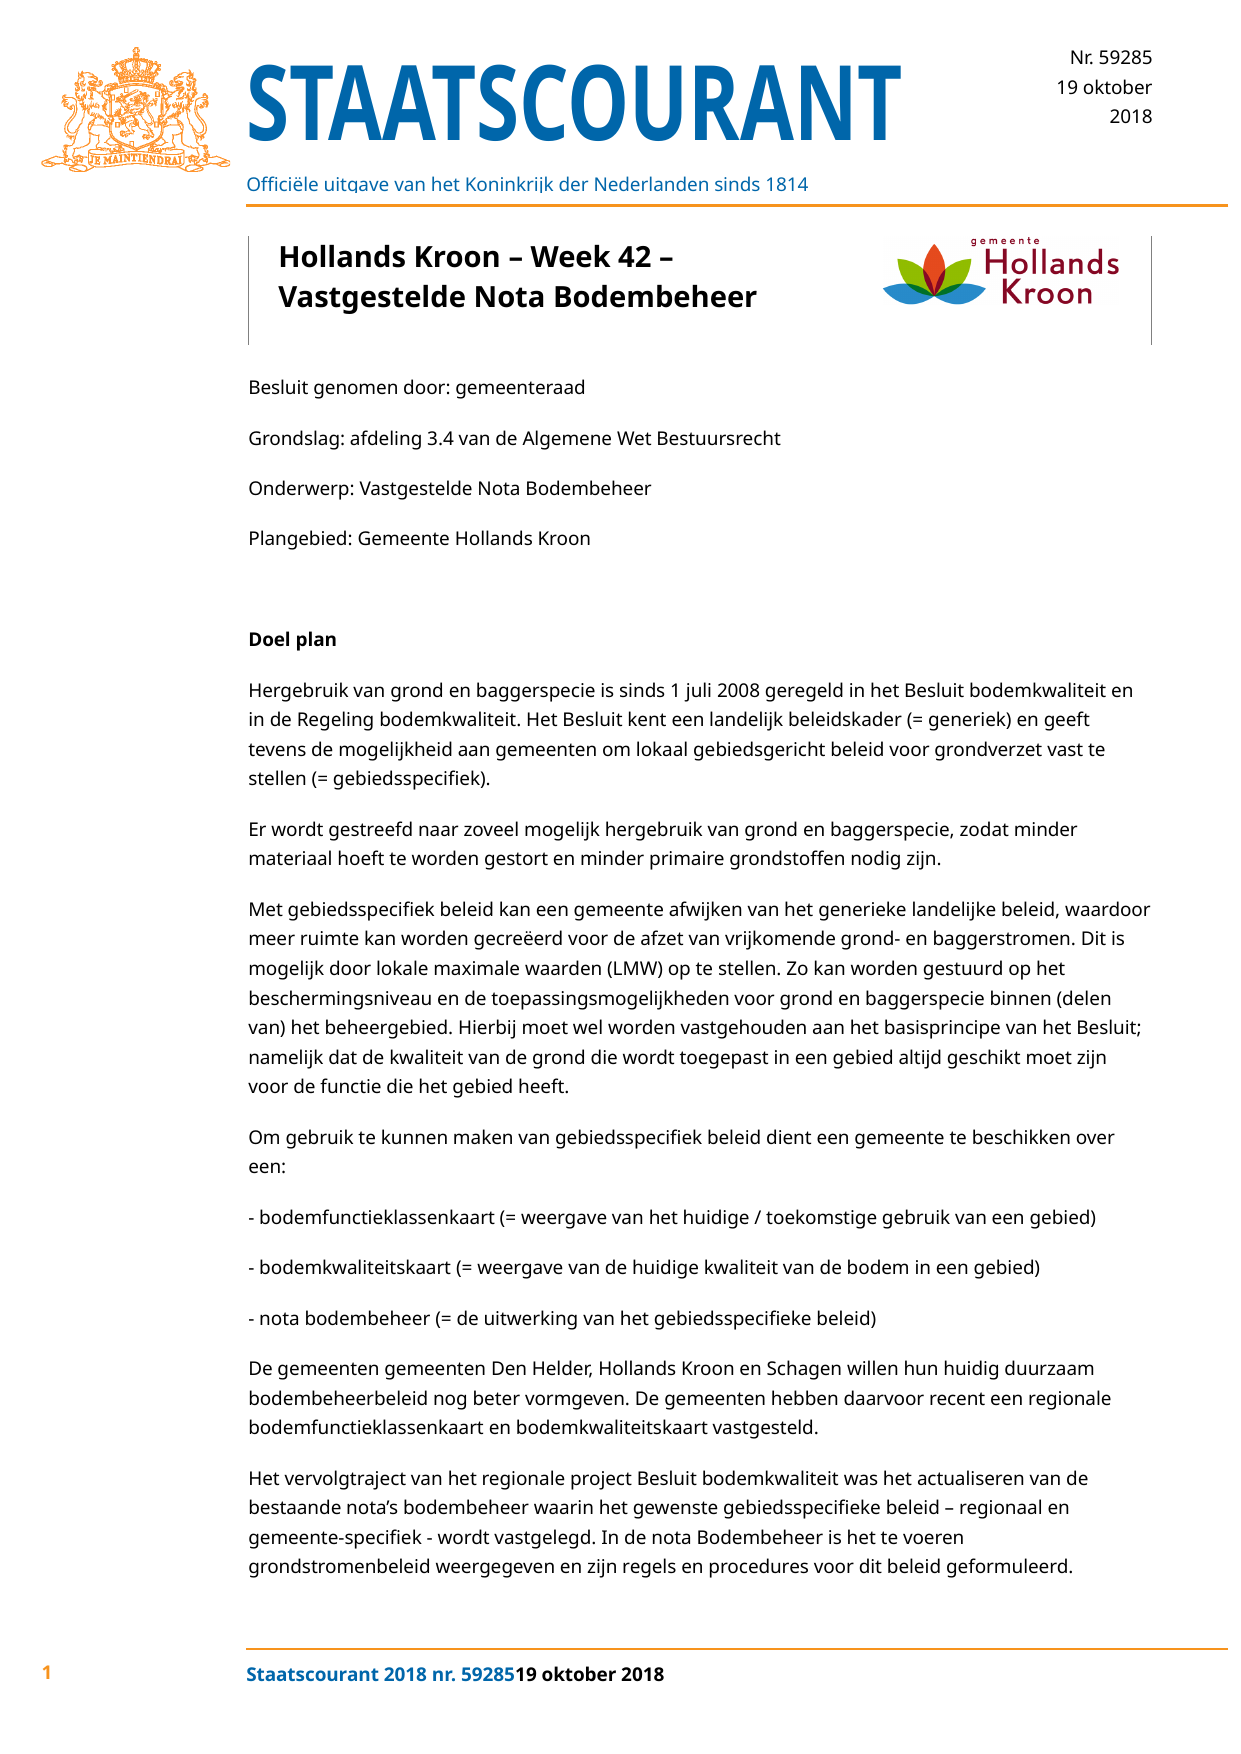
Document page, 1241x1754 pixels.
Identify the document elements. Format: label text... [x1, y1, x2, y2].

text - bodemfunctieklassenkaart (= weergave van het huidige / toekomstige gebruik van een gebied) [248, 1204, 1152, 1229]
table_header Hollands Kroon – Week 42 – Vastgestelde Nota Bodembeheer [249, 236, 850, 345]
picture [882, 236, 1119, 305]
text Het vervolgtraject van het regionale project Besluit bodemkwaliteit was het actualiseren van de bestaande nota’s bodembeheer waarin het gewenste gebiedsspecifieke beleid – regionaal en gemeente-specifiek - wordt vastgelegd. In de nota Bodembeheer is het te voeren grondstromenbeleid weergegeven en zijn regels en procedures voor dit beleid geformuleerd. [248, 1465, 1152, 1579]
text - nota bodembeheer (= de uitwerking van het gebiedsspecifieke beleid) [248, 1305, 1152, 1330]
text - bodemkwaliteitskaart (= weergave van de huidige kwaliteit van de bodem in een gebied) [248, 1254, 1152, 1280]
text Besluit genomen door: gemeenteraad [248, 374, 1152, 400]
text Onderwerp: Vastgestelde Nota Bodembeheer [248, 475, 1152, 501]
picture [41, 47, 231, 172]
text Er wordt gestreefd naar zoveel mogelijk hergebruik van grond en baggerspecie, zodat minder materiaal hoeft te worden gestort en minder primaire grondstoffen nodig zijn. [248, 816, 1152, 871]
text Met gebiedsspecifiek beleid kan een gemeente afwijken van het generieke landelijke beleid, waardoor meer ruimte kan worden gecreëerd voor de afzet van vrijkomende grond- en baggerstromen. Dit is mogelijk door lokale maximale waarden (LMW) op te stellen. Zo kan worden gestuurd op het beschermingsniveau en de toepassingsmogelijkheden voor grond en baggerspecie binnen (delen van) het beheergebied. Hierbij moet wel worden vastgehouden aan het basisprincipe van het Besluit; namelijk dat de kwaliteit van de grond die wordt toegepast in een gebied altijd geschikt moet zijn voor de functie die het gebied heeft. [248, 896, 1152, 1099]
text Om gebruik te kunnen maken van gebiedsspecifiek beleid dient een gemeente te beschikken over een: [248, 1124, 1152, 1179]
table_header [850, 236, 1151, 345]
text De gemeenten gemeenten Den Helder, Hollands Kroon en Schagen willen hun huidig duurzaam bodembeheerbeleid nog beter vormgeven. De gemeenten hebben daarvoor recent een regionale bodemfunctieklassenkaart en bodemkwaliteitskaart vastgesteld. [248, 1355, 1152, 1440]
text Grondslag: afdeling 3.4 van de Algemene Wet Bestuursrecht [248, 425, 1152, 450]
text Plangebied: Gemeente Hollands Kroon [248, 526, 1152, 551]
text Doel plan [248, 626, 1152, 652]
text Hergebruik van grond en baggerspecie is sinds 1 juli 2008 geregeld in het Besluit bodemkwaliteit en in de Regeling bodemkwaliteit. Het Besluit kent een landelijk beleidskader (= generiek) en geeft tevens de mogelijkheid aan gemeenten om lokaal gebiedsgericht beleid voor grondverzet vast te stellen (= gebiedsspecifiek). [248, 677, 1152, 791]
